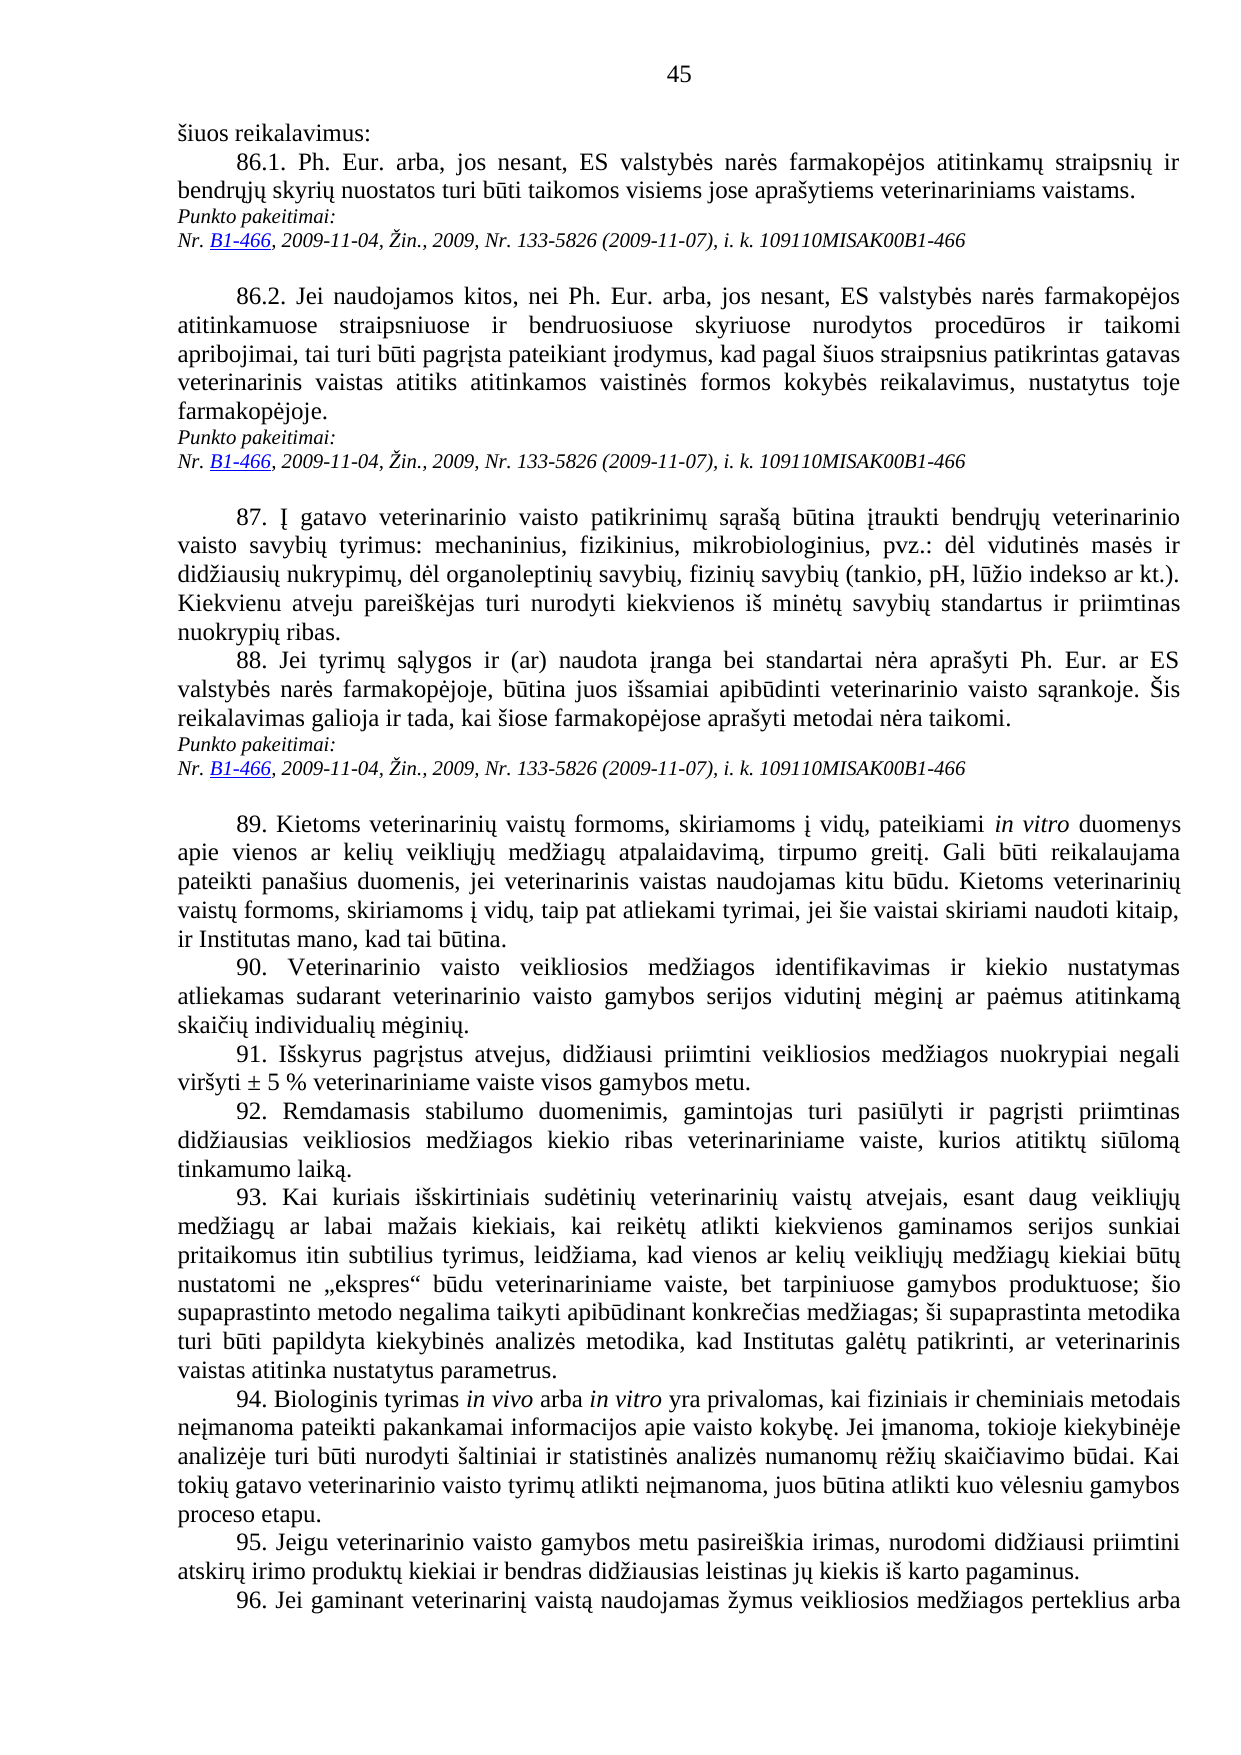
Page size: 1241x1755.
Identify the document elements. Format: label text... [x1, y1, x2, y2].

text 92. Remdamasis stabilumo duomenimis, gamintojas turi pasiūlyti ir pagrįsti priimtinas didžiausias veikliosios medžiagos kiekio ribas veterinariniame vaiste, kurios atitiktų siūlomą tinkamumo laiką. [177, 1096, 1181, 1182]
text Punkto pakeitimai: [177, 732, 1181, 756]
text 86.2. Jei naudojamos kitos, nei Ph. Eur. arba, jos nesant, ES valstybės narės farmakopėjos atitinkamuose straipsniuose ir bendruosiuose skyriuose nurodytos procedūros ir taikomi apribojimai, tai turi būti pagrįsta pateikiant įrodymus, kad pagal šiuos straipsnius patikrintas gatavas veterinarinis vaistas atitiks atitinkamos vaistinės formos kokybės reikalavimus, nustatytus toje farmakopėjoje. [177, 281, 1181, 425]
text 86.1. Ph. Eur. arba, jos nesant, ES valstybės narės farmakopėjos atitinkamų straipsnių ir bendrųjų skyrių nuostatos turi būti taikomos visiems jose aprašytiems veterinariniams vaistams. [177, 147, 1181, 204]
text 88. Jei tyrimų sąlygos ir (ar) naudota įranga bei standartai nėra aprašyti Ph. Eur. ar ES valstybės narės farmakopėjoje, būtina juos išsamiai apibūdinti veterinarinio vaisto sąrankoje. Šis reikalavimas galioja ir tada, kai šiose farmakopėjose aprašyti metodai nėra taikomi. [177, 646, 1181, 732]
text Nr. B1-466, 2009-11-04, Žin., 2009, Nr. 133-5826 (2009-11-07), i. k. 109110MISAK00B1-466 [177, 756, 1181, 780]
text Nr. B1-466, 2009-11-04, Žin., 2009, Nr. 133-5826 (2009-11-07), i. k. 109110MISAK00B1-466 [177, 449, 1181, 473]
text 87. Į gatavo veterinarinio vaisto patikrinimų sąrašą būtina įtraukti bendrųjų veterinarinio vaisto savybių tyrimus: mechaninius, fizikinius, mikrobiologinius, pvz.: dėl vidutinės masės ir didžiausių nukrypimų, dėl organoleptinių savybių, fizinių savybių (tankio, pH, lūžio indekso ar kt.). Kiekvienu atveju pareiškėjas turi nurodyti kiekvienos iš minėtų savybių standartus ir priimtinas nuokrypių ribas. [177, 502, 1181, 646]
text 89. Kietoms veterinarinių vaistų formoms, skiriamoms į vidų, pateikiami in vitro duomenys apie vienos ar kelių veikliųjų medžiagų atpalaidavimą, tirpumo greitį. Gali būti reikalaujama pateikti panašius duomenis, jei veterinarinis vaistas naudojamas kitu būdu. Kietoms veterinarinių vaistų formoms, skiriamoms į vidų, taip pat atliekami tyrimai, jei šie vaistai skiriami naudoti kitaip, ir Institutas mano, kad tai būtina. [177, 809, 1181, 952]
text 90. Veterinarinio vaisto veikliosios medžiagos identifikavimas ir kiekio nustatymas atliekamas sudarant veterinarinio vaisto gamybos serijos vidutinį mėginį ar paėmus atitinkamą skaičių individualių mėginių. [177, 952, 1181, 1039]
text Punkto pakeitimai: [177, 425, 1181, 449]
text 95. Jeigu veterinarinio vaisto gamybos metu pasireiškia irimas, nurodomi didžiausi priimtini atskirų irimo produktų kiekiai ir bendras didžiausias leistinas jų kiekis iš karto pagaminus. [177, 1527, 1181, 1585]
text 93. Kai kuriais išskirtiniais sudėtinių veterinarinių vaistų atvejais, esant daug veikliųjų medžiagų ar labai mažais kiekiais, kai reikėtų atlikti kiekvienos gaminamos serijos sunkiai pritaikomus itin subtilius tyrimus, leidžiama, kad vienos ar kelių veikliųjų medžiagų kiekiai būtų nustatomi ne „ekspres“ būdu veterinariniame vaiste, bet tarpiniuose gamybos produktuose; šio supaprastinto metodo negalima taikyti apibūdinant konkrečias medžiagas; ši supaprastinta metodika turi būti papildyta kiekybinės analizės metodika, kad Institutas galėtų patikrinti, ar veterinarinis vaistas atitinka nustatytus parametrus. [177, 1182, 1181, 1384]
text 91. Išskyrus pagrįstus atvejus, didžiausi priimtini veikliosios medžiagos nuokrypiai negali viršyti ± 5 % veterinariniame vaiste visos gamybos metu. [177, 1039, 1181, 1096]
text šiuos reikalavimus: [177, 118, 1181, 147]
text Nr. B1-466, 2009-11-04, Žin., 2009, Nr. 133-5826 (2009-11-07), i. k. 109110MISAK00B1-466 [177, 228, 1181, 252]
text Punkto pakeitimai: [177, 204, 1181, 228]
text 96. Jei gaminant veterinarinį vaistą naudojamas žymus veikliosios medžiagos perteklius arba [177, 1585, 1181, 1614]
text 94. Biologinis tyrimas in vivo arba in vitro yra privalomas, kai fiziniais ir cheminiais metodais neįmanoma pateikti pakankamai informacijos apie vaisto kokybę. Jei įmanoma, tokioje kiekybinėje analizėje turi būti nurodyti šaltiniai ir statistinės analizės numanomų rėžių skaičiavimo būdai. Kai tokių gatavo veterinarinio vaisto tyrimų atlikti neįmanoma, juos būtina atlikti kuo vėlesniu gamybos proceso etapu. [177, 1384, 1181, 1527]
